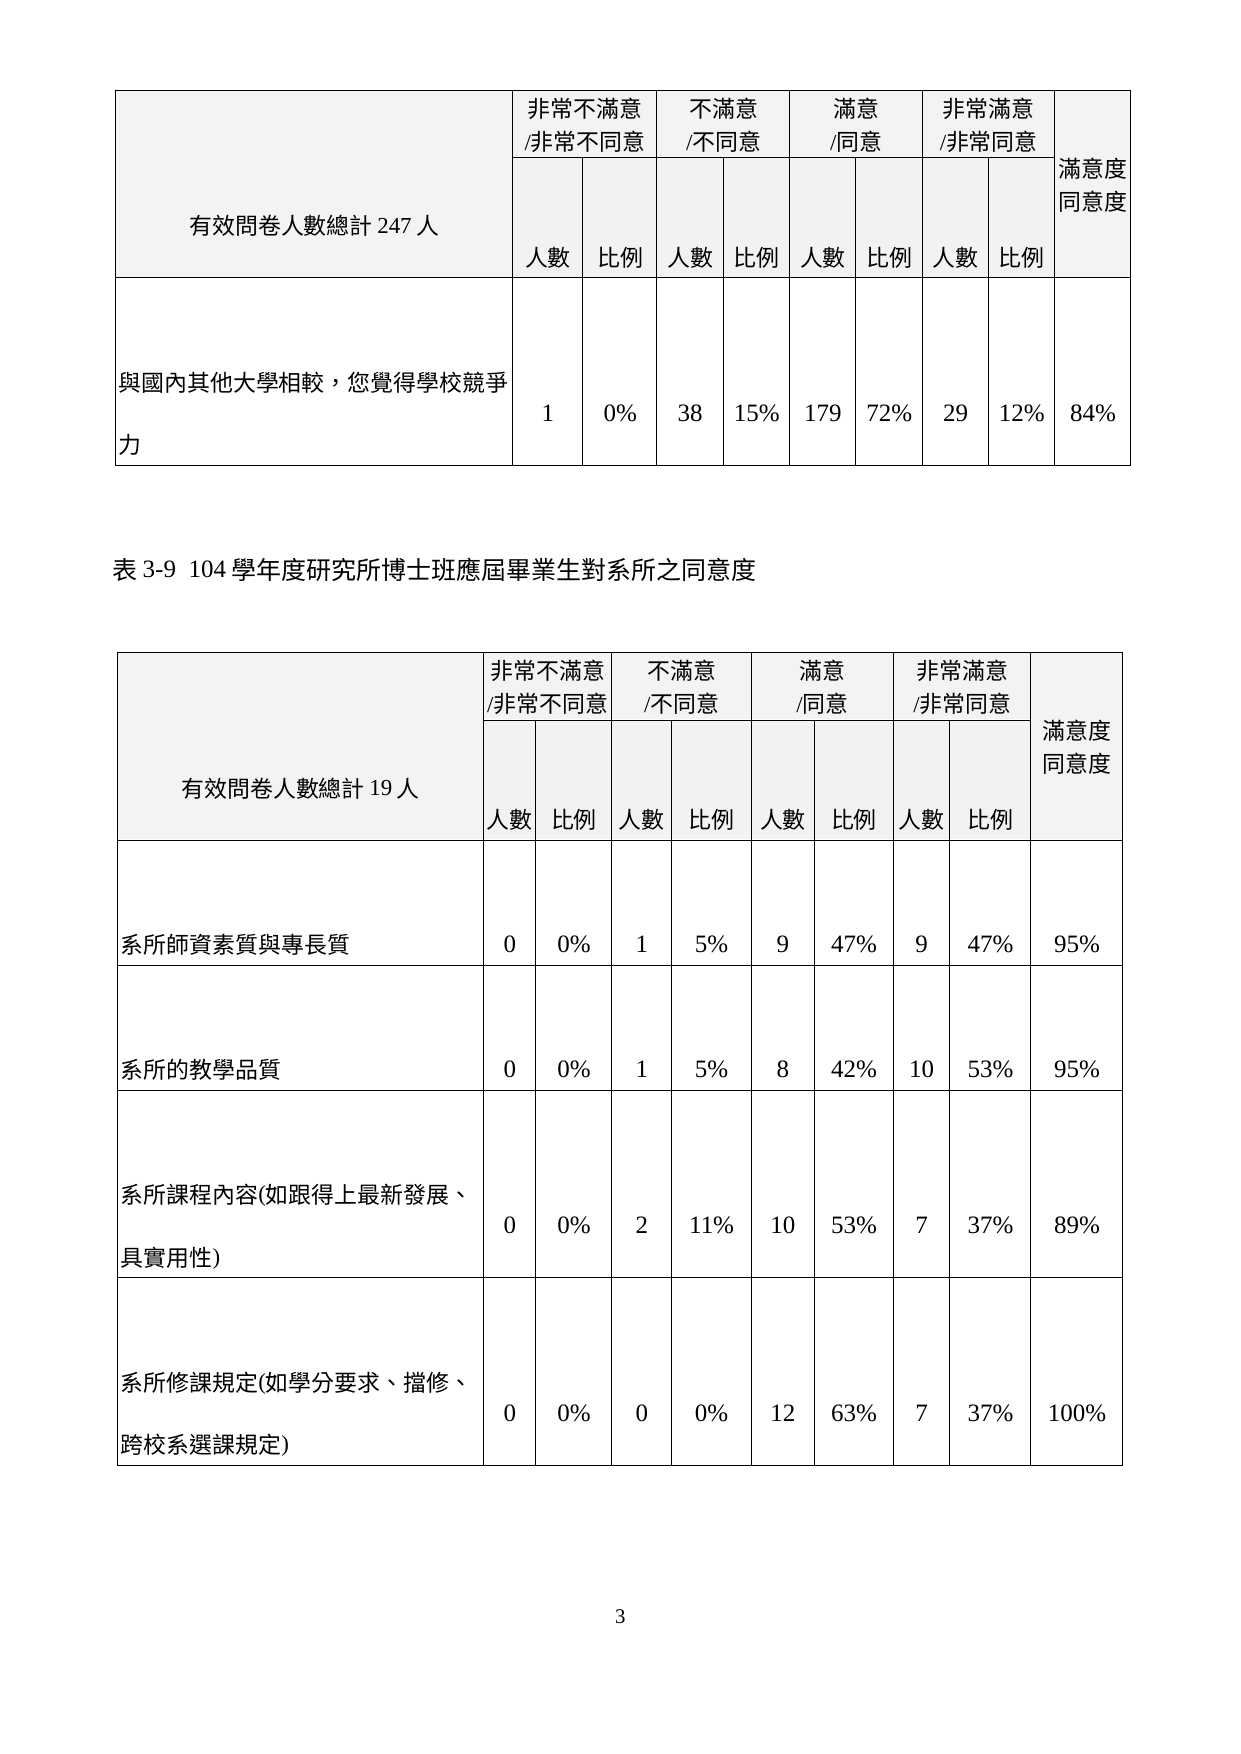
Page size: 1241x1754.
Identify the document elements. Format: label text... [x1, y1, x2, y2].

table_cell 37% [950, 1278, 1030, 1464]
table_cell 1 [612, 841, 671, 964]
table_cell 8 [752, 966, 814, 1089]
table_cell 0% [583, 278, 656, 464]
table_cell 系所修課規定(如學分要求、擋修、跨校系選課規定) [118, 1278, 483, 1464]
table_cell 0 [484, 841, 535, 964]
text 表3-9 104學年度研究所博士班應屆畢業生對系所之同意度 [112, 527, 1128, 589]
table_cell 人數 [894, 721, 949, 839]
table_header 非常不滿意 /非常不同意 [513, 91, 656, 157]
table_cell 1 [513, 278, 582, 464]
table_cell 人數 [612, 721, 671, 839]
table_cell 95% [1031, 966, 1122, 1089]
table_cell 7 [894, 1278, 949, 1464]
table_cell 比例 [672, 721, 751, 839]
table_cell 29 [923, 278, 988, 464]
table_header 滿意度 同意度 [1055, 91, 1130, 277]
table_cell 0 [484, 1091, 535, 1277]
table_header 非常不滿意 /非常不同意 [484, 653, 611, 719]
table_cell 0% [536, 966, 611, 1089]
table_cell 系所課程內容(如跟得上最新發展、具實用性) [118, 1091, 483, 1277]
table_cell 人數 [790, 158, 855, 277]
table_cell 人數 [923, 158, 988, 277]
table_cell 0% [672, 1278, 751, 1464]
table_cell 比例 [989, 158, 1054, 277]
table_cell 人數 [513, 158, 582, 277]
table_cell 0 [484, 966, 535, 1089]
table_header 非常滿意 /非常同意 [894, 653, 1030, 719]
table_cell 與國內其他大學相較，您覺得學校競爭力 [116, 278, 512, 464]
table_cell 人數 [657, 158, 723, 277]
table_header 滿意 /同意 [790, 91, 922, 157]
table_cell 53% [815, 1091, 893, 1277]
table_cell 比例 [583, 158, 656, 277]
table_cell 84% [1055, 278, 1130, 464]
table_cell 47% [950, 841, 1030, 964]
table_cell 0% [536, 1091, 611, 1277]
table_cell 0 [484, 1278, 535, 1464]
table_cell 89% [1031, 1091, 1122, 1277]
table_cell 5% [672, 966, 751, 1089]
table_cell 53% [950, 966, 1030, 1089]
table_cell 9 [752, 841, 814, 964]
table_cell 100% [1031, 1278, 1122, 1464]
table_cell 5% [672, 841, 751, 964]
table_header 滿意度 同意度 [1031, 653, 1122, 839]
table_cell 15% [724, 278, 789, 464]
table_cell 95% [1031, 841, 1122, 964]
table_cell 12 [752, 1278, 814, 1464]
table_cell 比例 [815, 721, 893, 839]
table_cell 47% [815, 841, 893, 964]
table_header 非常滿意 /非常同意 [923, 91, 1054, 157]
table_cell 9 [894, 841, 949, 964]
table_cell 1 [612, 966, 671, 1089]
table_cell 0 [612, 1278, 671, 1464]
table_cell 比例 [724, 158, 789, 277]
table_cell 比例 [536, 721, 611, 839]
table_header 有效問卷人數總計19人 [118, 653, 483, 839]
table_cell 0% [536, 841, 611, 964]
table_cell 179 [790, 278, 855, 464]
table_cell 42% [815, 966, 893, 1089]
table_cell 38 [657, 278, 723, 464]
table_cell 63% [815, 1278, 893, 1464]
table_cell 比例 [950, 721, 1030, 839]
table_cell 2 [612, 1091, 671, 1277]
table_cell 12% [989, 278, 1054, 464]
table_cell 0% [536, 1278, 611, 1464]
table_cell 72% [856, 278, 922, 464]
table_cell 系所師資素質與專長質 [118, 841, 483, 964]
table_cell 11% [672, 1091, 751, 1277]
table_header 有效問卷人數總計247人 [116, 91, 512, 277]
table_header 不滿意 /不同意 [657, 91, 789, 157]
table_cell 10 [752, 1091, 814, 1277]
table_cell 37% [950, 1091, 1030, 1277]
table_cell 人數 [484, 721, 535, 839]
table_cell 系所的教學品質 [118, 966, 483, 1089]
table_cell 比例 [856, 158, 922, 277]
table_header 不滿意 /不同意 [612, 653, 751, 719]
table_cell 7 [894, 1091, 949, 1277]
table_header 滿意 /同意 [752, 653, 893, 719]
table_cell 人數 [752, 721, 814, 839]
table_cell 10 [894, 966, 949, 1089]
